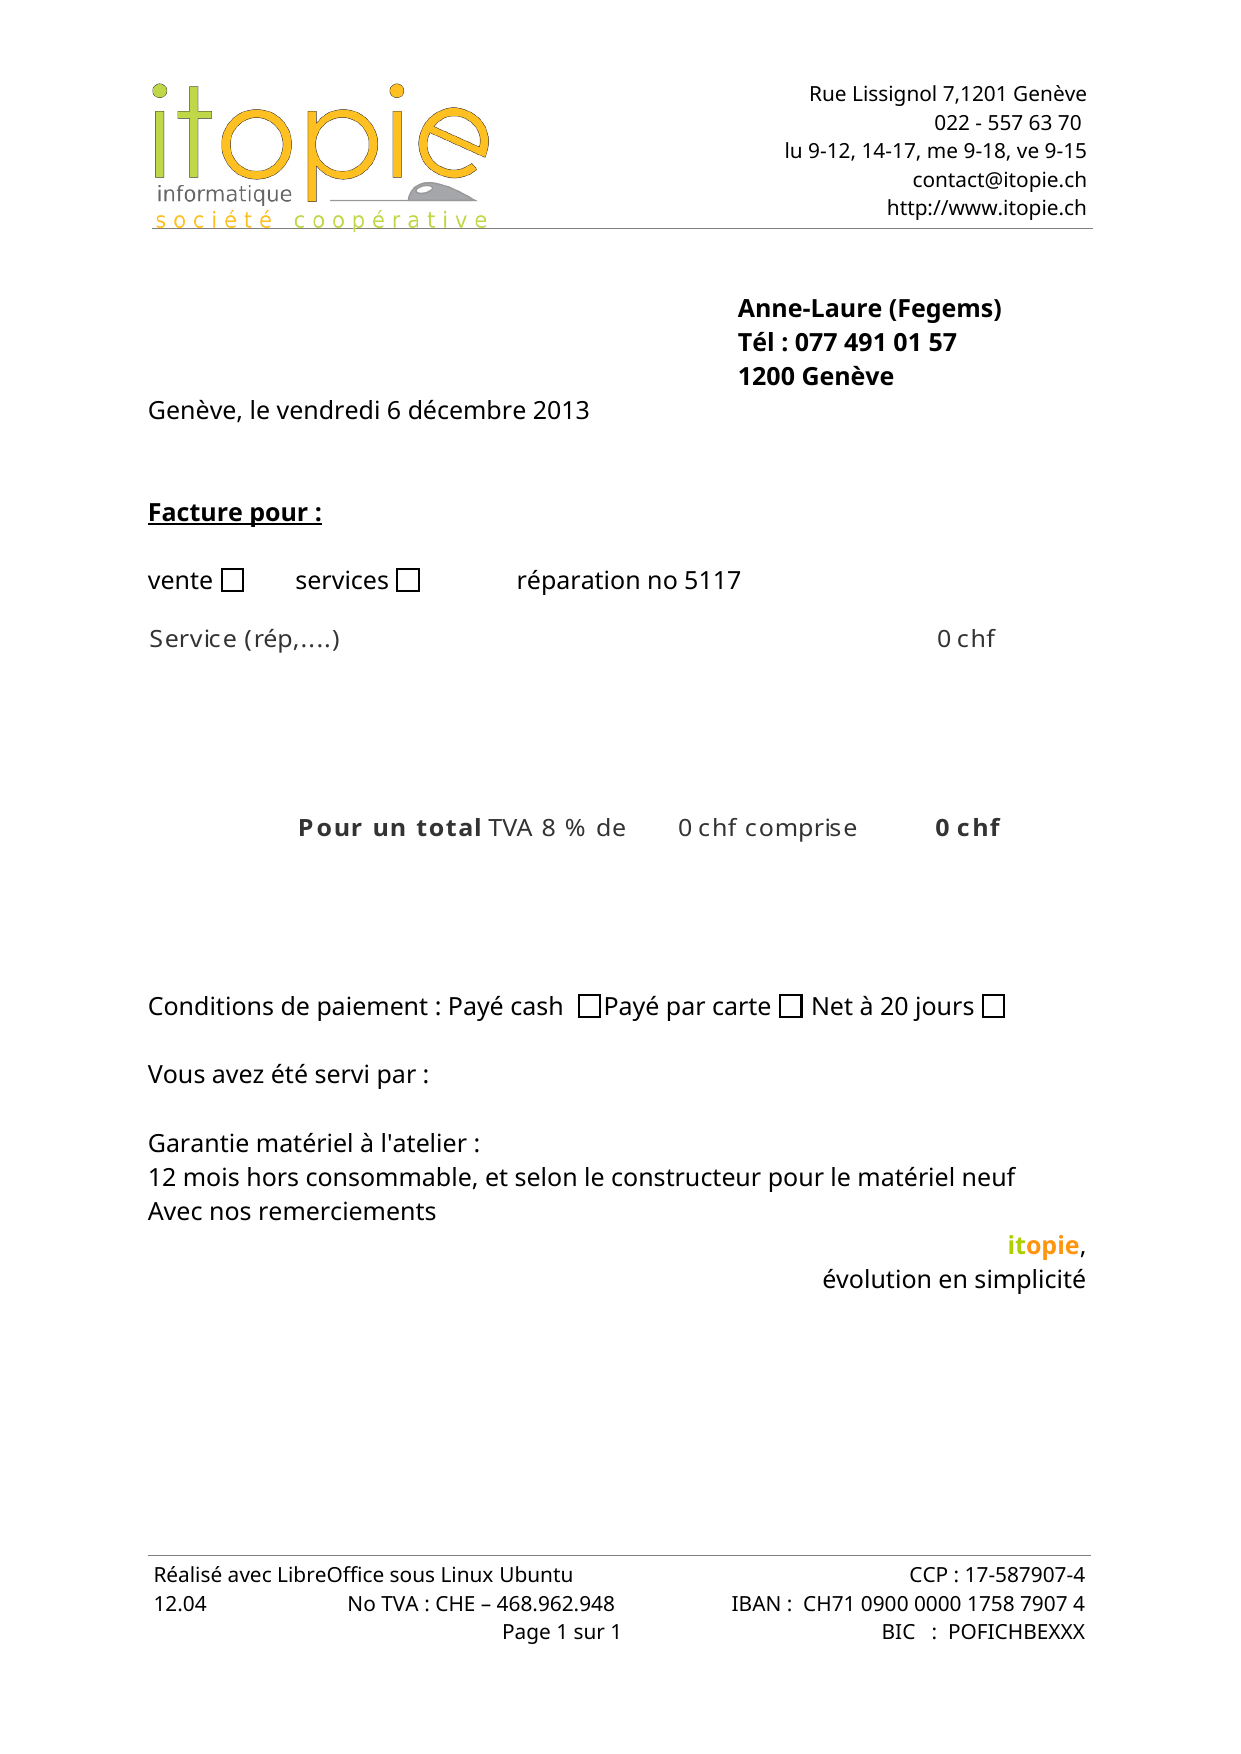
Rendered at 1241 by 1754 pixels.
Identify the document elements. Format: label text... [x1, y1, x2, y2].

text Tél : 077 491 01 57 [148, 324, 1093, 358]
text 12 mois hors consommable, et selon le constructeur pour le matériel neuf [148, 1159, 1093, 1193]
text Avec nos remerciements [148, 1193, 1093, 1227]
text Garantie matériel à l'atelier : [148, 1125, 1093, 1159]
text vente services réparation no 5117 [148, 563, 1093, 597]
text Conditions de paiement : Payé cash Payé par carte Net à 20 jours [148, 989, 1093, 1023]
text Anne-Laure (Fegems) [148, 290, 1093, 324]
text 1200 Genève [148, 358, 1093, 392]
text Vous avez été servi par : [148, 1057, 1093, 1091]
text Genève, le vendredi 6 décembre 2013 [148, 392, 1093, 427]
text évolution en simplicité [148, 1262, 1093, 1296]
text Facture pour : [148, 495, 1093, 529]
picture [138, 72, 500, 244]
text itopie, [148, 1227, 1093, 1262]
